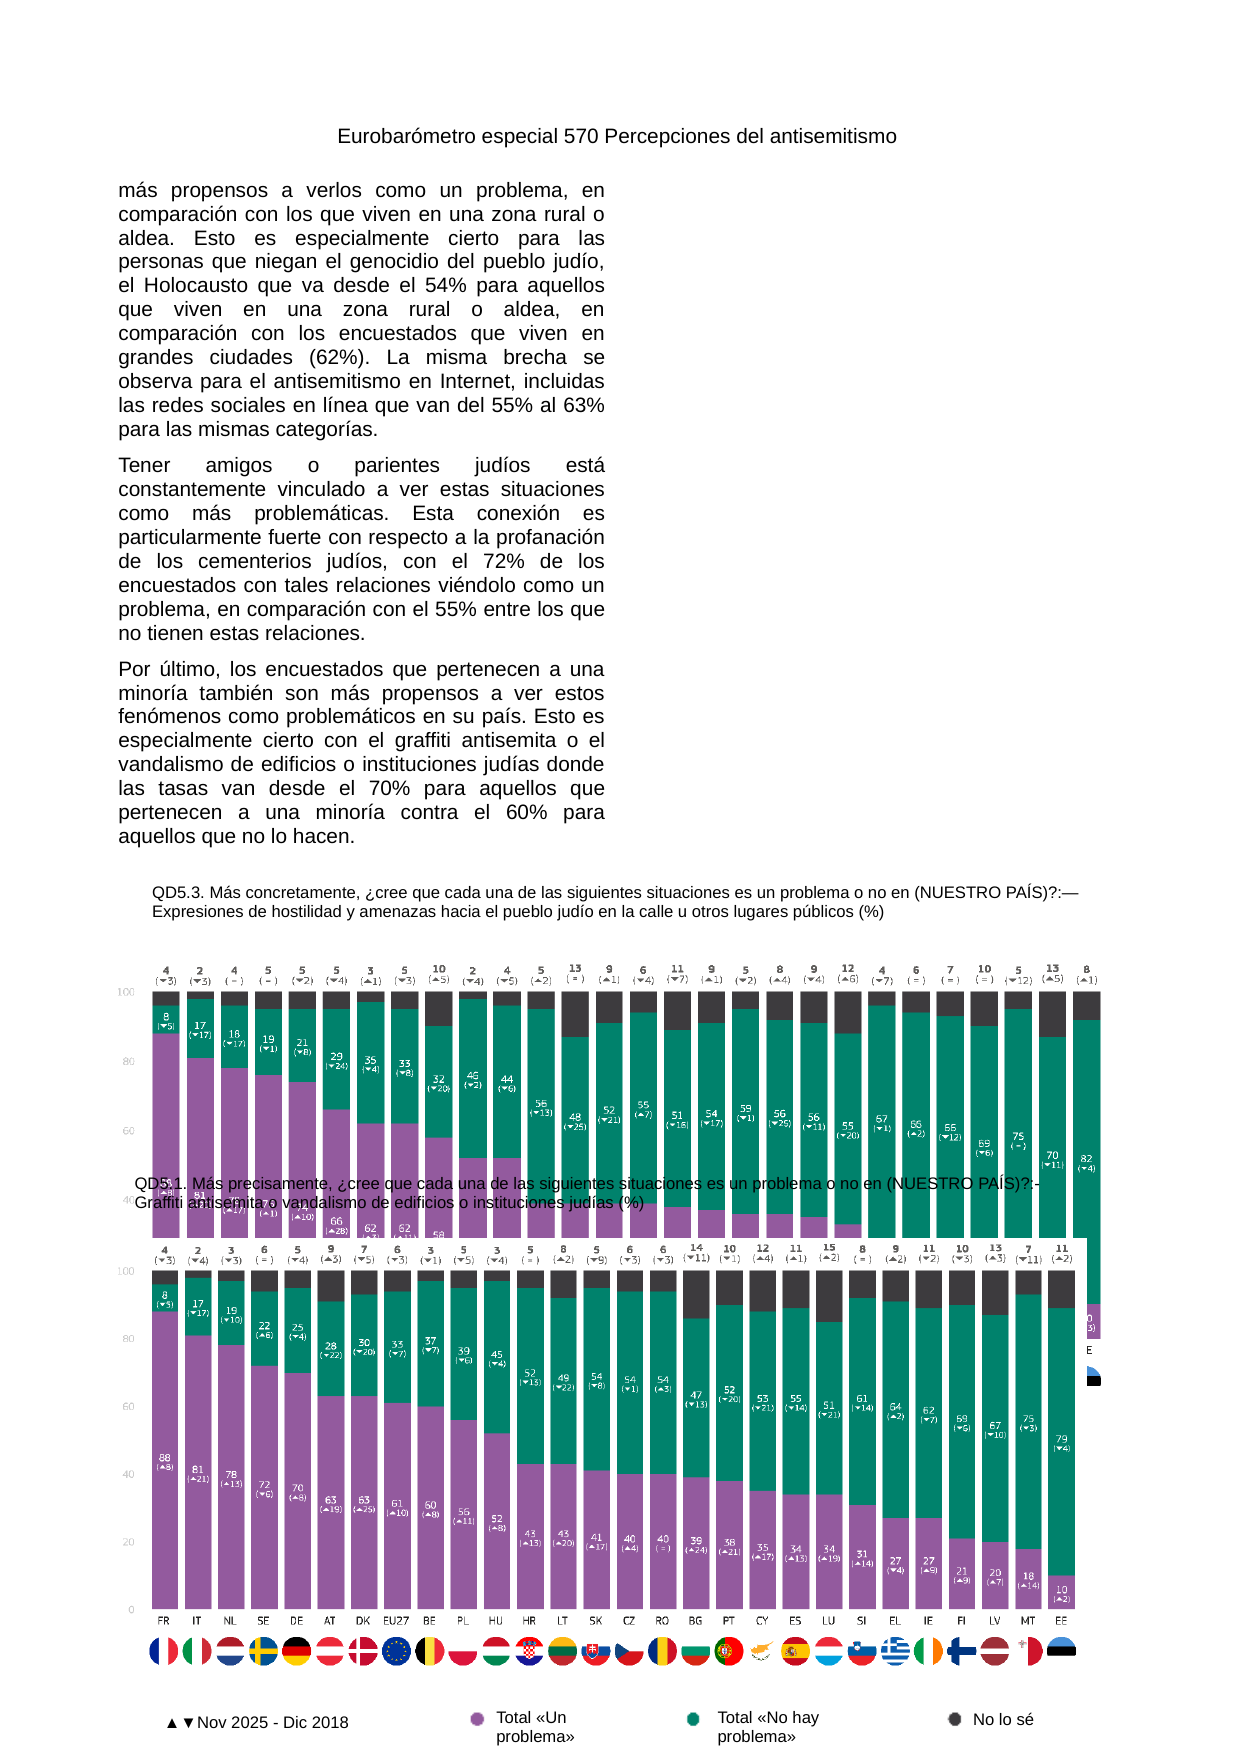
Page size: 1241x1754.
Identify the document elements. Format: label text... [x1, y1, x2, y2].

text más propensos a verlos como un problema, en comparación con los que viven en una zona rural o aldea. Esto es especialmente cierto para las personas que niegan el genocidio del pueblo judío, el Holocausto que va desde el 54% para aquellos que viven en una zona rural o aldea, en comparación con los encuestados que viven en grandes ciudades (62%). La misma brecha se observa para el antisemitismo en Internet, incluidas las redes sociales en línea que van del 55% al 63% para las mismas categorías. [118, 177, 605, 441]
picture [104, 959, 1106, 1670]
text Tener amigos o parientes judíos está constantemente vinculado a ver estas situaciones como más problemáticas. Esta conexión es particularmente fuerte con respecto a la profanación de los cementerios judíos, con el 72% de los encuestados con tales relaciones viéndolo como un problema, en comparación con el 55% entre los que no tienen estas relaciones. [118, 453, 605, 644]
picture [452, 1682, 967, 1751]
text Por último, los encuestados que pertenecen a una minoría también son más propensos a ver estos fenómenos como problemáticos en su país. Esto es especialmente cierto con el graffiti antisemita o el vandalismo de edificios o instituciones judías donde las tasas van desde el 70% para aquellos que pertenecen a una minoría contra el 60% para aquellos que no lo hacen. [118, 656, 605, 848]
